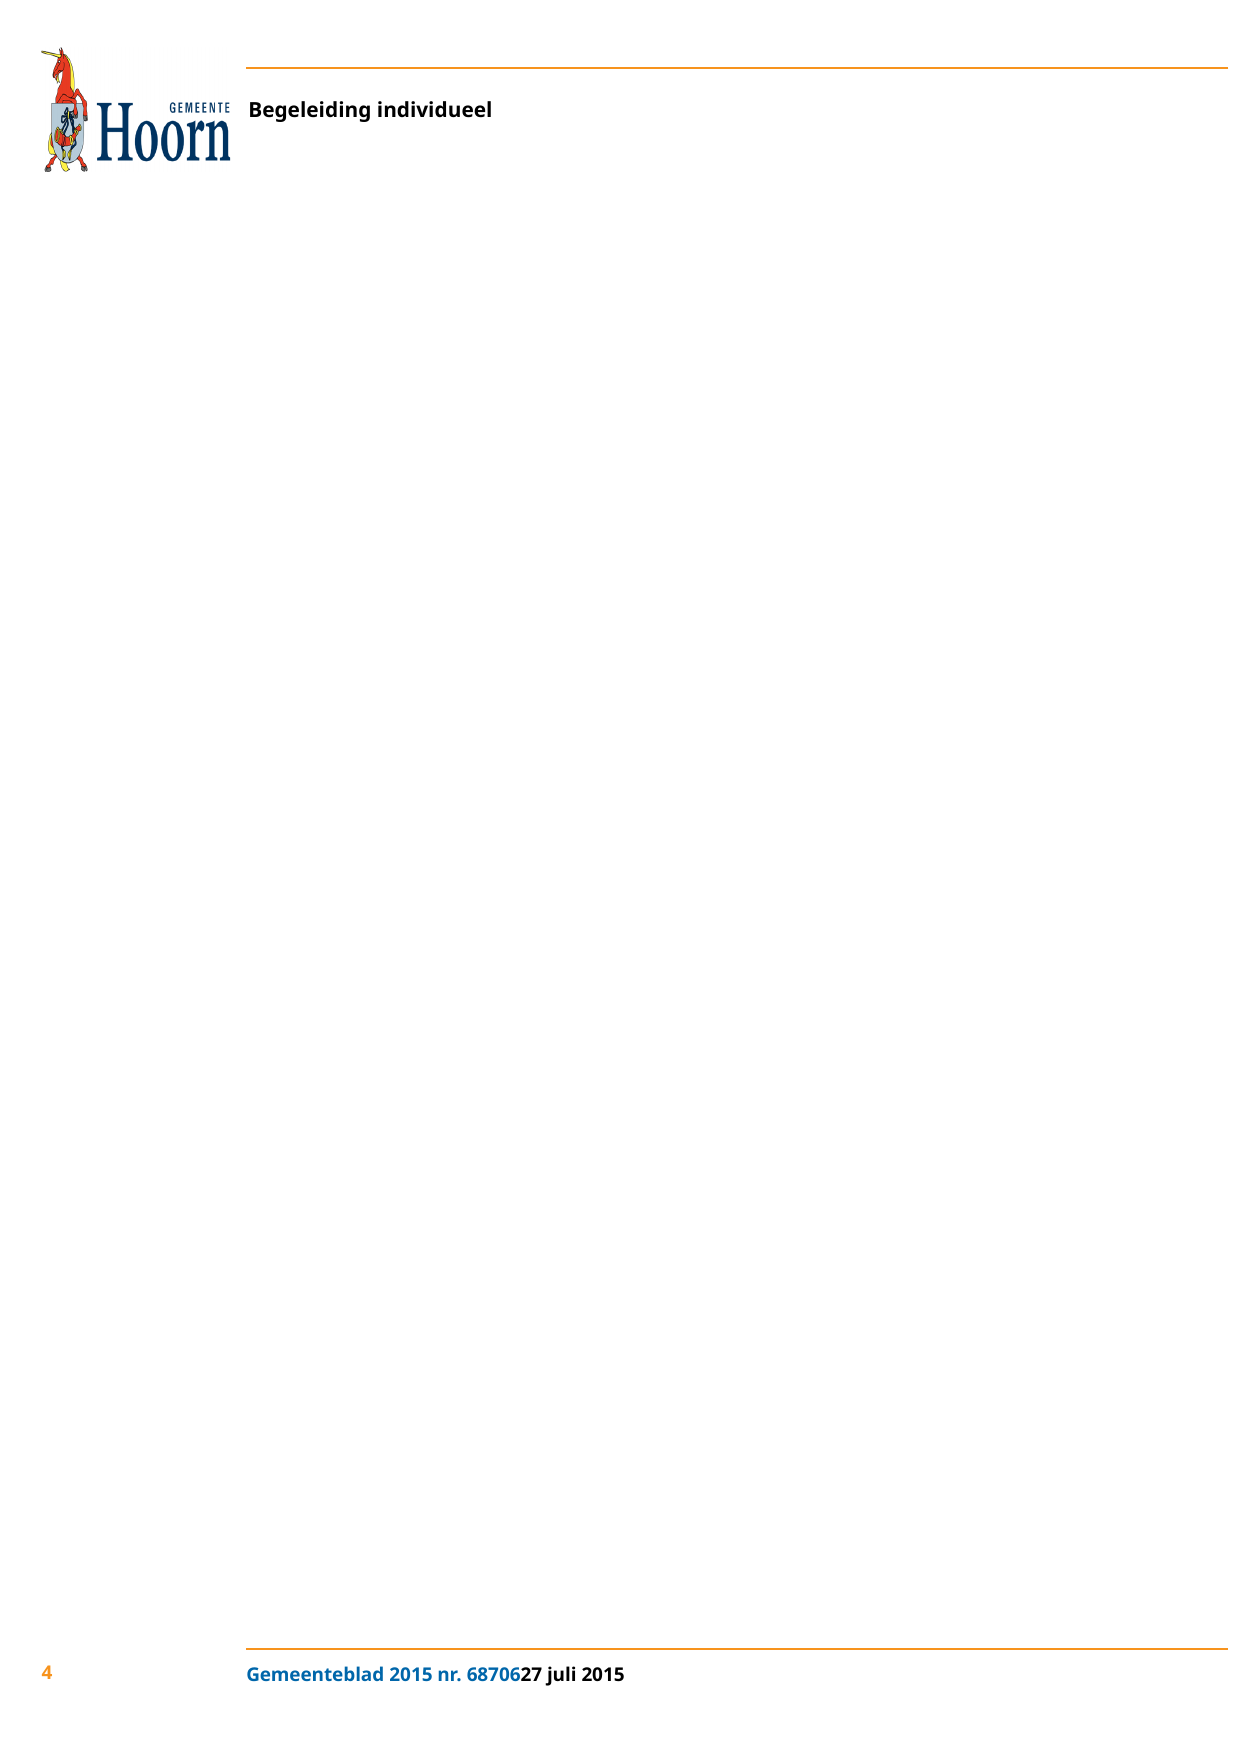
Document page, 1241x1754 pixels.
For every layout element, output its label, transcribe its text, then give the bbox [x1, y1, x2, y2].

text Begeleiding individueel [248, 95, 1152, 123]
picture [41, 47, 231, 172]
